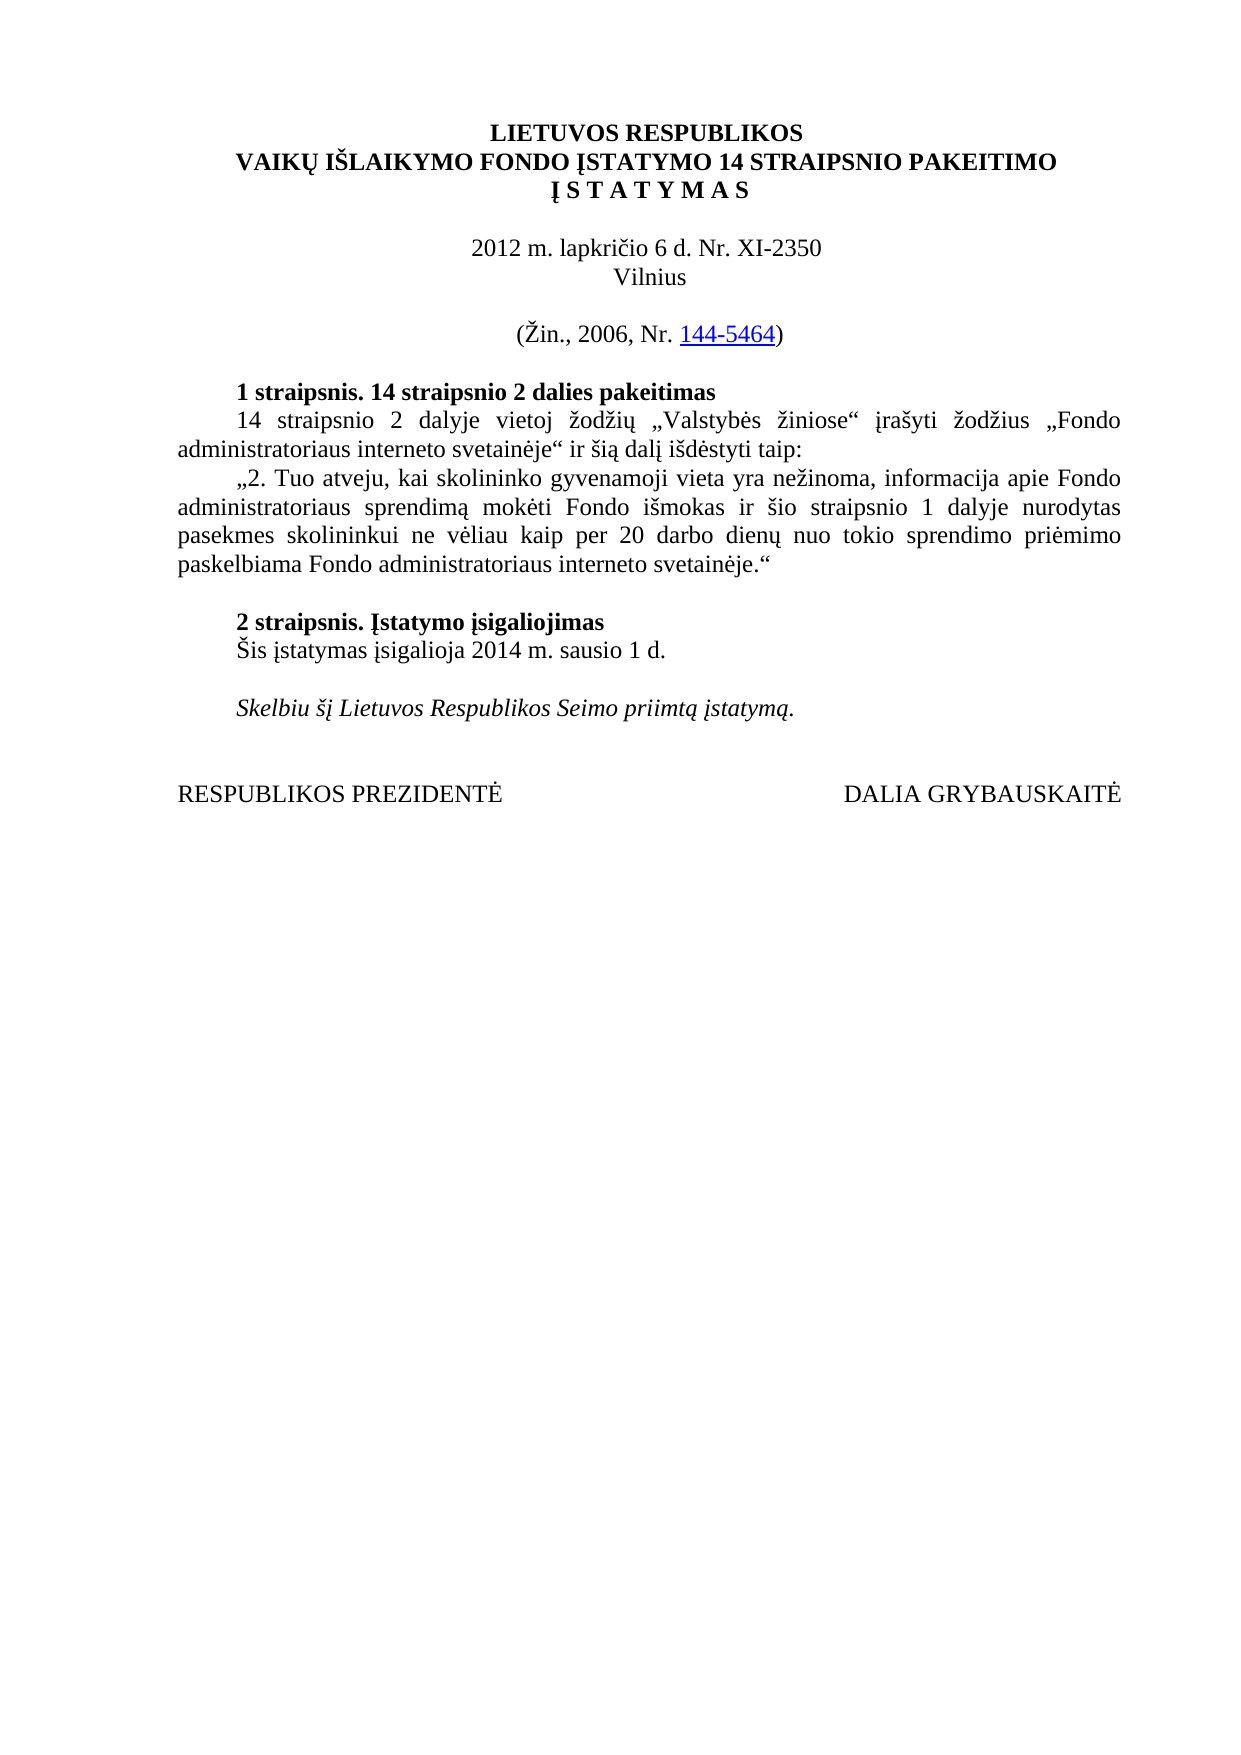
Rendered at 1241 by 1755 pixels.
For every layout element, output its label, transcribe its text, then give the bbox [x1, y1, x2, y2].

text LIETUVOS RESPUBLIKOS VAIKŲ IŠLAIKYMO FONDO ĮSTATYMO 14 STRAIPSNIO PAKEITIMO Į S T A T Y M A S [177, 118, 1122, 204]
text Vilnius [177, 262, 1122, 291]
text RESPUBLIKOS PREZIDENTĖ DALIA GRYBAUSKAITĖ [177, 779, 1122, 808]
text Skelbiu šį Lietuvos Respublikos Seimo priimtą įstatymą. [177, 693, 1122, 722]
text 14 straipsnio 2 dalyje vietoj žodžių „Valstybės žiniose“ įrašyti žodžius „Fondo administratoriaus interneto svetainėje“ ir šią dalį išdėstyti taip: [177, 406, 1122, 463]
text 1 straipsnis. 14 straipsnio 2 dalies pakeitimas [177, 377, 1122, 406]
text (Žin., 2006, Nr. 144-5464) [177, 319, 1122, 348]
text 2012 m. lapkričio 6 d. Nr. XI-2350 [177, 233, 1122, 262]
text Šis įstatymas įsigalioja 2014 m. sausio 1 d. [177, 636, 1122, 664]
text 2 straipsnis. Įstatymo įsigaliojimas [177, 607, 1122, 636]
text „2. Tuo atveju, kai skolininko gyvenamoji vieta yra nežinoma, informacija apie Fondo administratoriaus sprendimą mokėti Fondo išmokas ir šio straipsnio 1 dalyje nurodytas pasekmes skolininkui ne vėliau kaip per 20 darbo dienų nuo tokio sprendimo priėmimo paskelbiama Fondo administratoriaus interneto svetainėje.“ [177, 463, 1122, 578]
